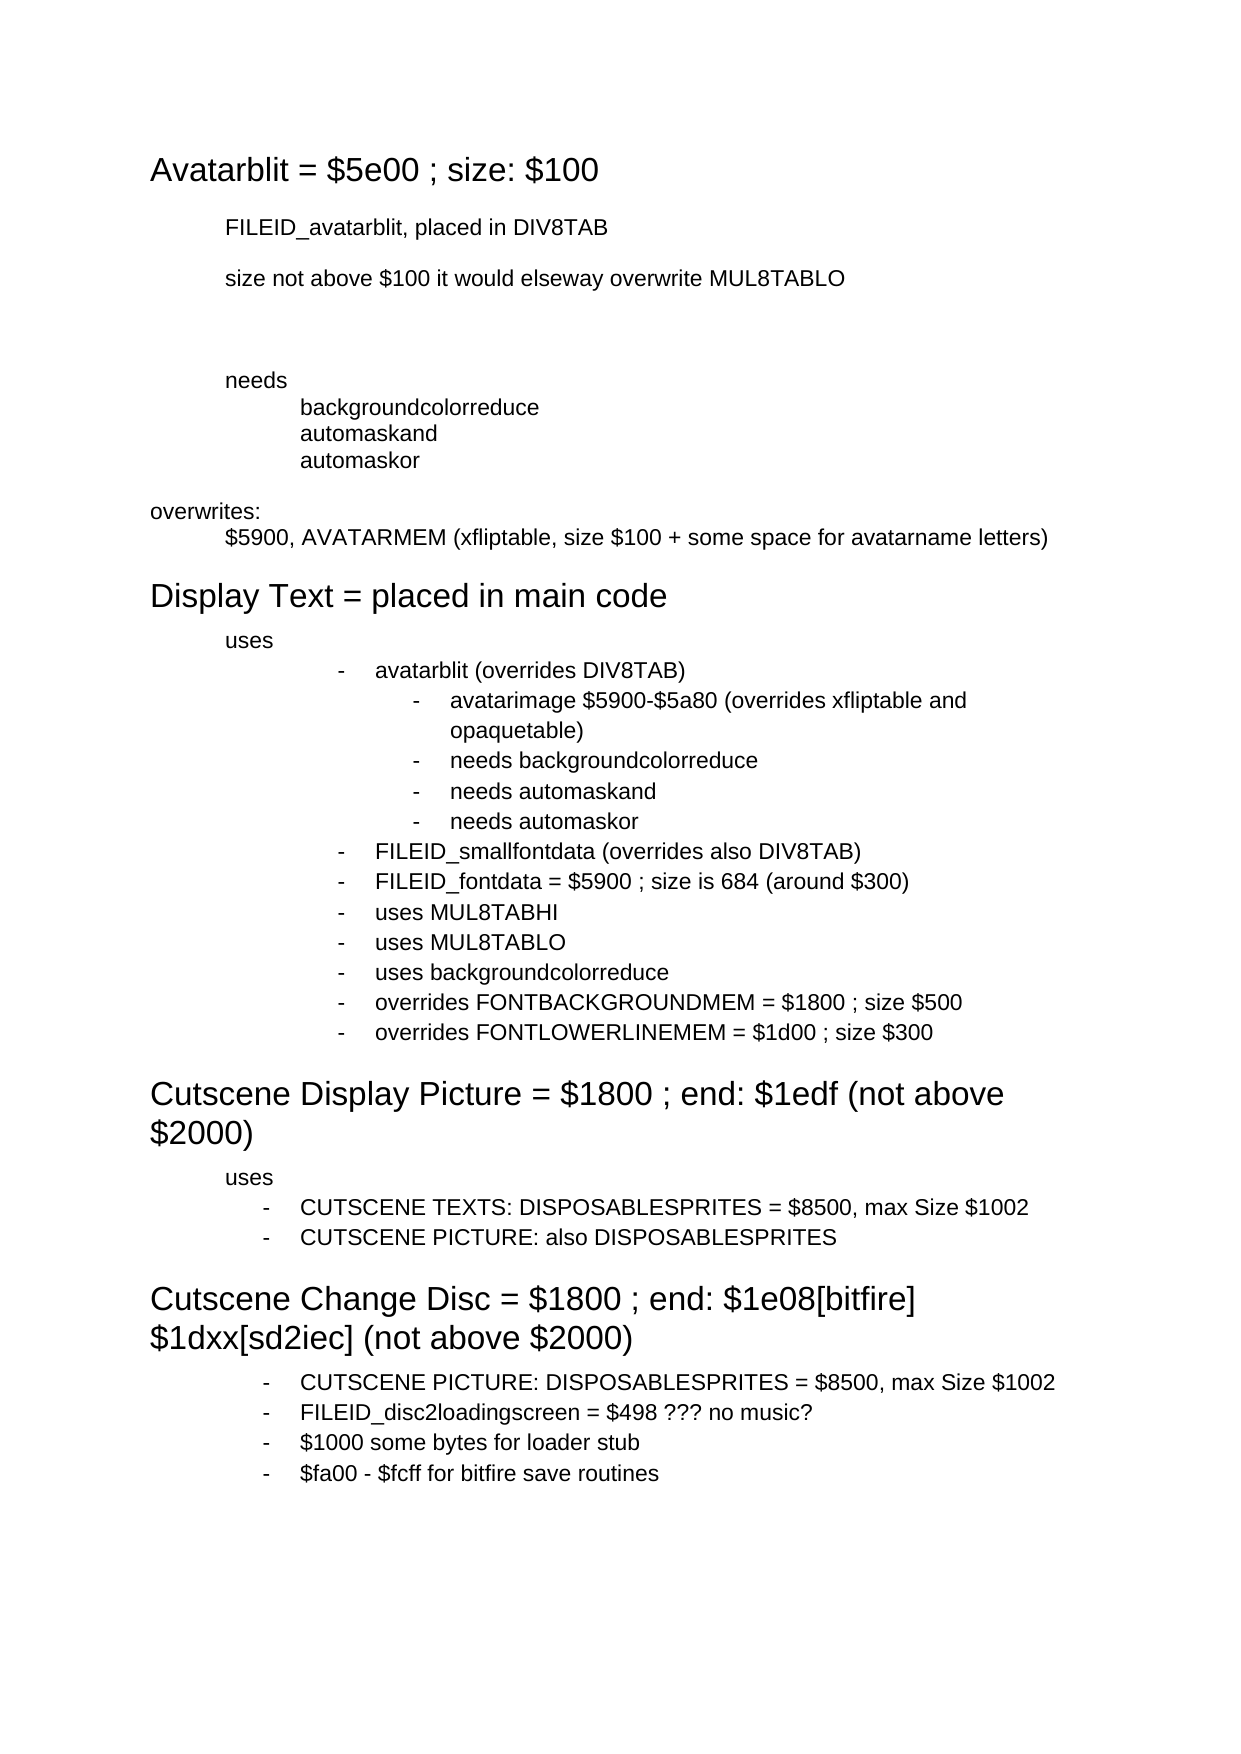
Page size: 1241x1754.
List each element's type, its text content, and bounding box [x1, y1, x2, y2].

subtitle Cutscene Change Disc = $1800 ; end: $1e08[bitfire] $1dxx[sd2iec] (not above $2000) [150, 1279, 1090, 1356]
list FILEID_disc2loadingscreen = $498 ??? no music? [262, 1399, 1090, 1425]
list CUTSCENE PICTURE: also DISPOSABLESPRITES [262, 1224, 1090, 1251]
list uses backgroundcolorreduce [337, 959, 1090, 985]
list needs automaskand [412, 778, 1090, 804]
list needs automaskor [412, 808, 1090, 834]
text overwrites: $5900, AVATARMEM (xfliptable, size $100 + some space for avatarname letters) [150, 498, 1090, 551]
text needs backgroundcolorreduce automaskand automaskor [150, 367, 1090, 473]
list FILEID_smallfontdata (overrides also DIV8TAB) [337, 838, 1090, 864]
subtitle Display Text = placed in main code [150, 576, 1090, 614]
text size not above $100 it would elseway overwrite MUL8TABLO [150, 265, 1090, 291]
list overrides FONTBACKGROUNDMEM = $1800 ; size $500 [337, 989, 1090, 1015]
text FILEID_avatarblit, placed in DIV8TAB [150, 213, 1090, 240]
list FILEID_fontdata = $5900 ; size is 684 (around $300) [337, 868, 1090, 894]
subtitle Cutscene Display Picture = $1800 ; end: $1edf (not above $2000) [150, 1074, 1090, 1151]
list $fa00 - $fcff for bitfire save routines [262, 1459, 1090, 1486]
list uses MUL8TABLO [337, 929, 1090, 955]
list overrides FONTLOWERLINEMEM = $1d00 ; size $300 [337, 1019, 1090, 1046]
list needs backgroundcolorreduce [412, 747, 1090, 774]
subtitle Avatarblit = $5e00 ; size: $100 [150, 150, 1090, 188]
list $1000 some bytes for loader stub [262, 1429, 1090, 1456]
list avatarblit (overrides DIV8TAB) [337, 657, 1090, 683]
text uses [150, 1164, 1090, 1190]
text uses [150, 627, 1090, 653]
list avatarimage $5900-$5a80 (overrides xfliptable and opaquetable) [412, 687, 1090, 743]
list CUTSCENE TEXTS: DISPOSABLESPRITES = $8500, max Size $1002 [262, 1194, 1090, 1220]
list uses MUL8TABHI [337, 898, 1090, 925]
list CUTSCENE PICTURE: DISPOSABLESPRITES = $8500, max Size $1002 [262, 1369, 1090, 1395]
